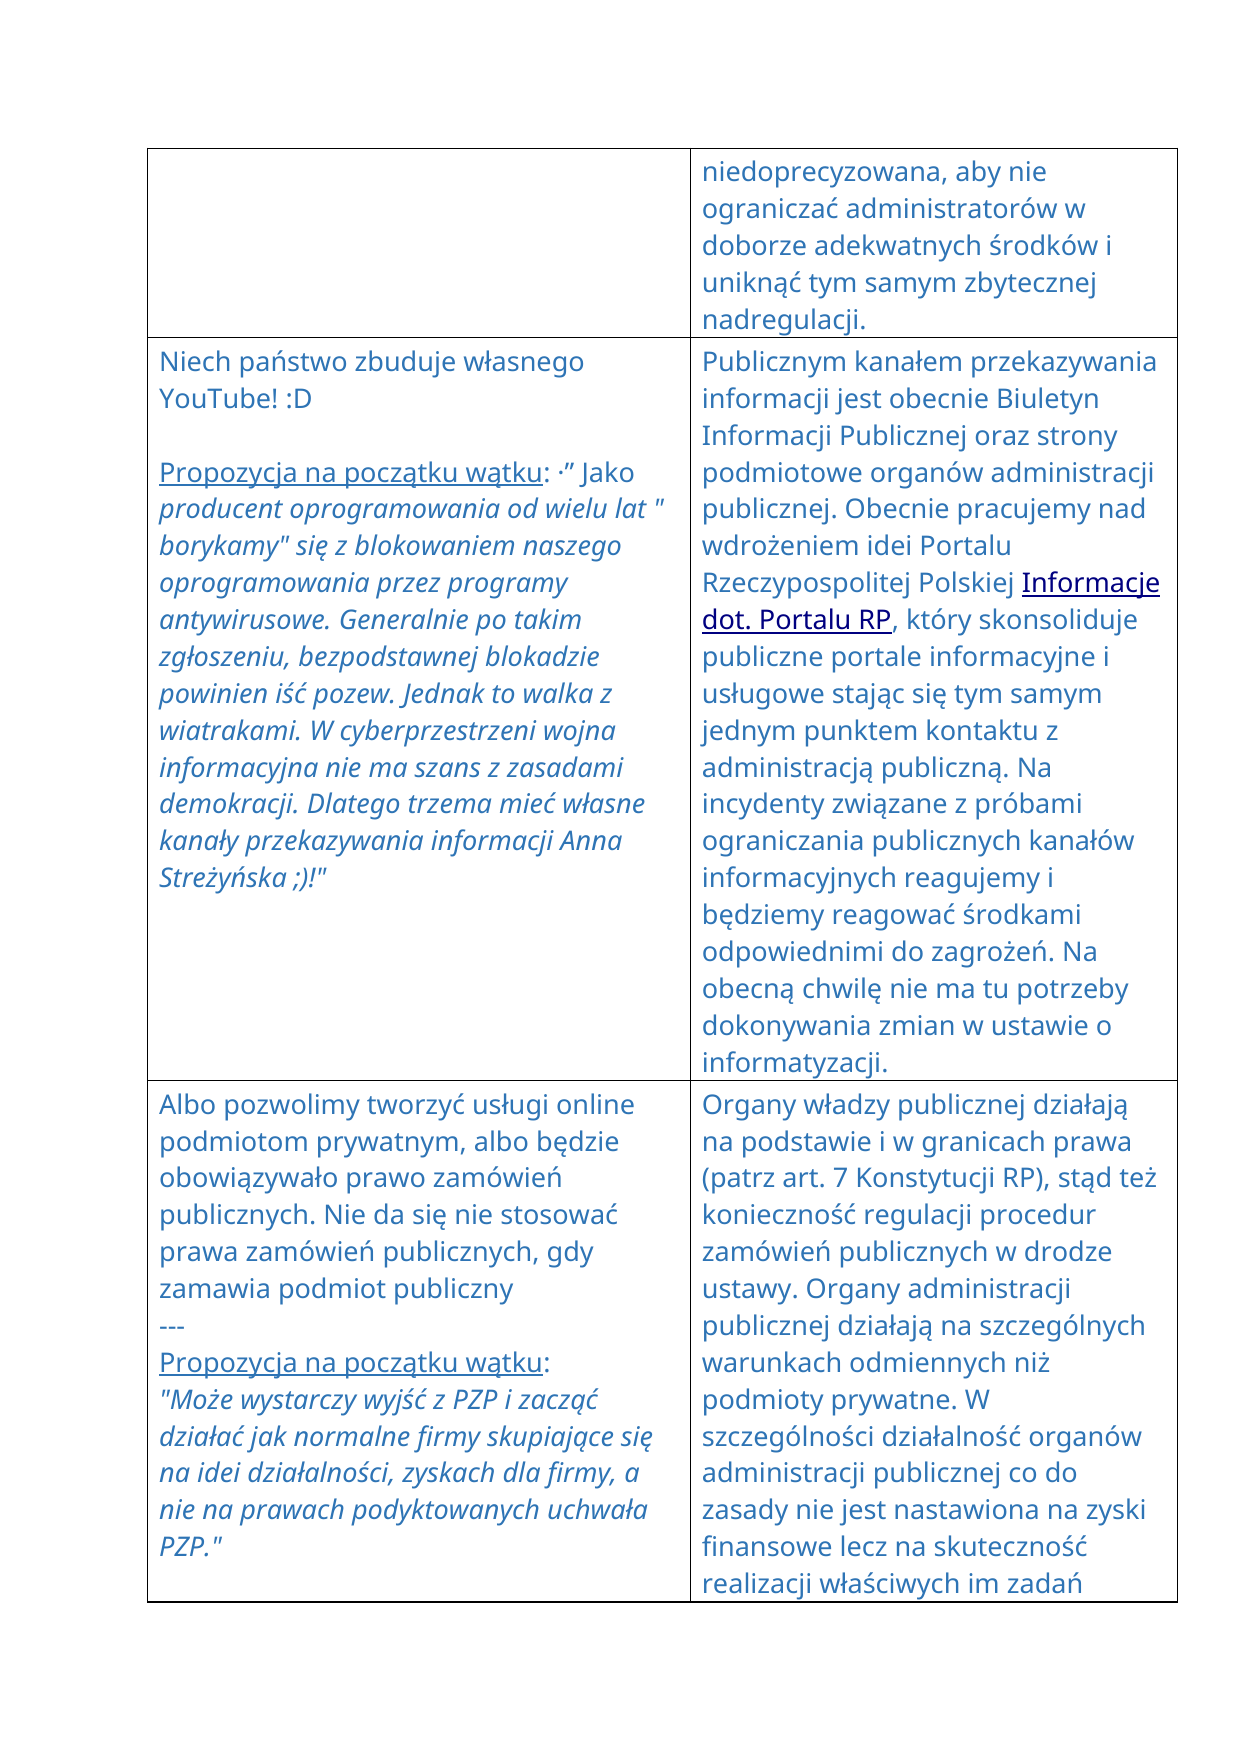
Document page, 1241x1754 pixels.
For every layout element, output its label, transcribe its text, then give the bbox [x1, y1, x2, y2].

table_cell Albo pozwolimy tworzyć usługi online podmiotom prywatnym, albo będzie obowiązywało prawo zamówień publicznych. Nie da się nie stosować prawa zamówień publicznych, gdy zamawia podmiot publiczny --- Propozycja na początku wątku: "Może wystarczy wyjść z PZP i zacząć działać jak normalne firmy skupiające się na idei działalności, zyskach dla firmy, a nie na prawach podyktowanych uchwała PZP." [148, 1081, 690, 1601]
table_cell Niech państwo zbuduje własnego YouTube! :D Propozycja na początku wątku: ·” Jako producent oprogramowania od wielu lat " borykamy" się z blokowaniem naszego oprogramowania przez programy antywirusowe. Generalnie po takim zgłoszeniu, bezpodstawnej blokadzie powinien iść pozew. Jednak to walka z wiatrakami. W cyberprzestrzeni wojna informacyjna nie ma szans z zasadami demokracji. Dlatego trzema mieć własne kanały przekazywania informacji Anna Streżyńska ;)!" [148, 338, 690, 1080]
table_cell niedoprecyzowana, aby nie ograniczać administratorów w doborze adekwatnych środków i uniknąć tym samym zbytecznej nadregulacji. [691, 149, 1177, 337]
table_cell Organy władzy publicznej działają na podstawie i w granicach prawa (patrz art. 7 Konstytucji RP), stąd też konieczność regulacji procedur zamówień publicznych w drodze ustawy. Organy administracji publicznej działają na szczególnych warunkach odmiennych niż podmioty prywatne. W szczególności działalność organów administracji publicznej co do zasady nie jest nastawiona na zyski finansowe lecz na skuteczność realizacji właściwych im zadań [691, 1081, 1177, 1601]
table_cell Publicznym kanałem przekazywania informacji jest obecnie Biuletyn Informacji Publicznej oraz strony podmiotowe organów administracji publicznej. Obecnie pracujemy nad wdrożeniem idei Portalu Rzeczypospolitej Polskiej Informacje dot. Portalu RP, który skonsoliduje publiczne portale informacyjne i usługowe stając się tym samym jednym punktem kontaktu z administracją publiczną. Na incydenty związane z próbami ograniczania publicznych kanałów informacyjnych reagujemy i będziemy reagować środkami odpowiednimi do zagrożeń. Na obecną chwilę nie ma tu potrzeby dokonywania zmian w ustawie o informatyzacji. [691, 338, 1177, 1080]
table_cell [148, 149, 690, 337]
